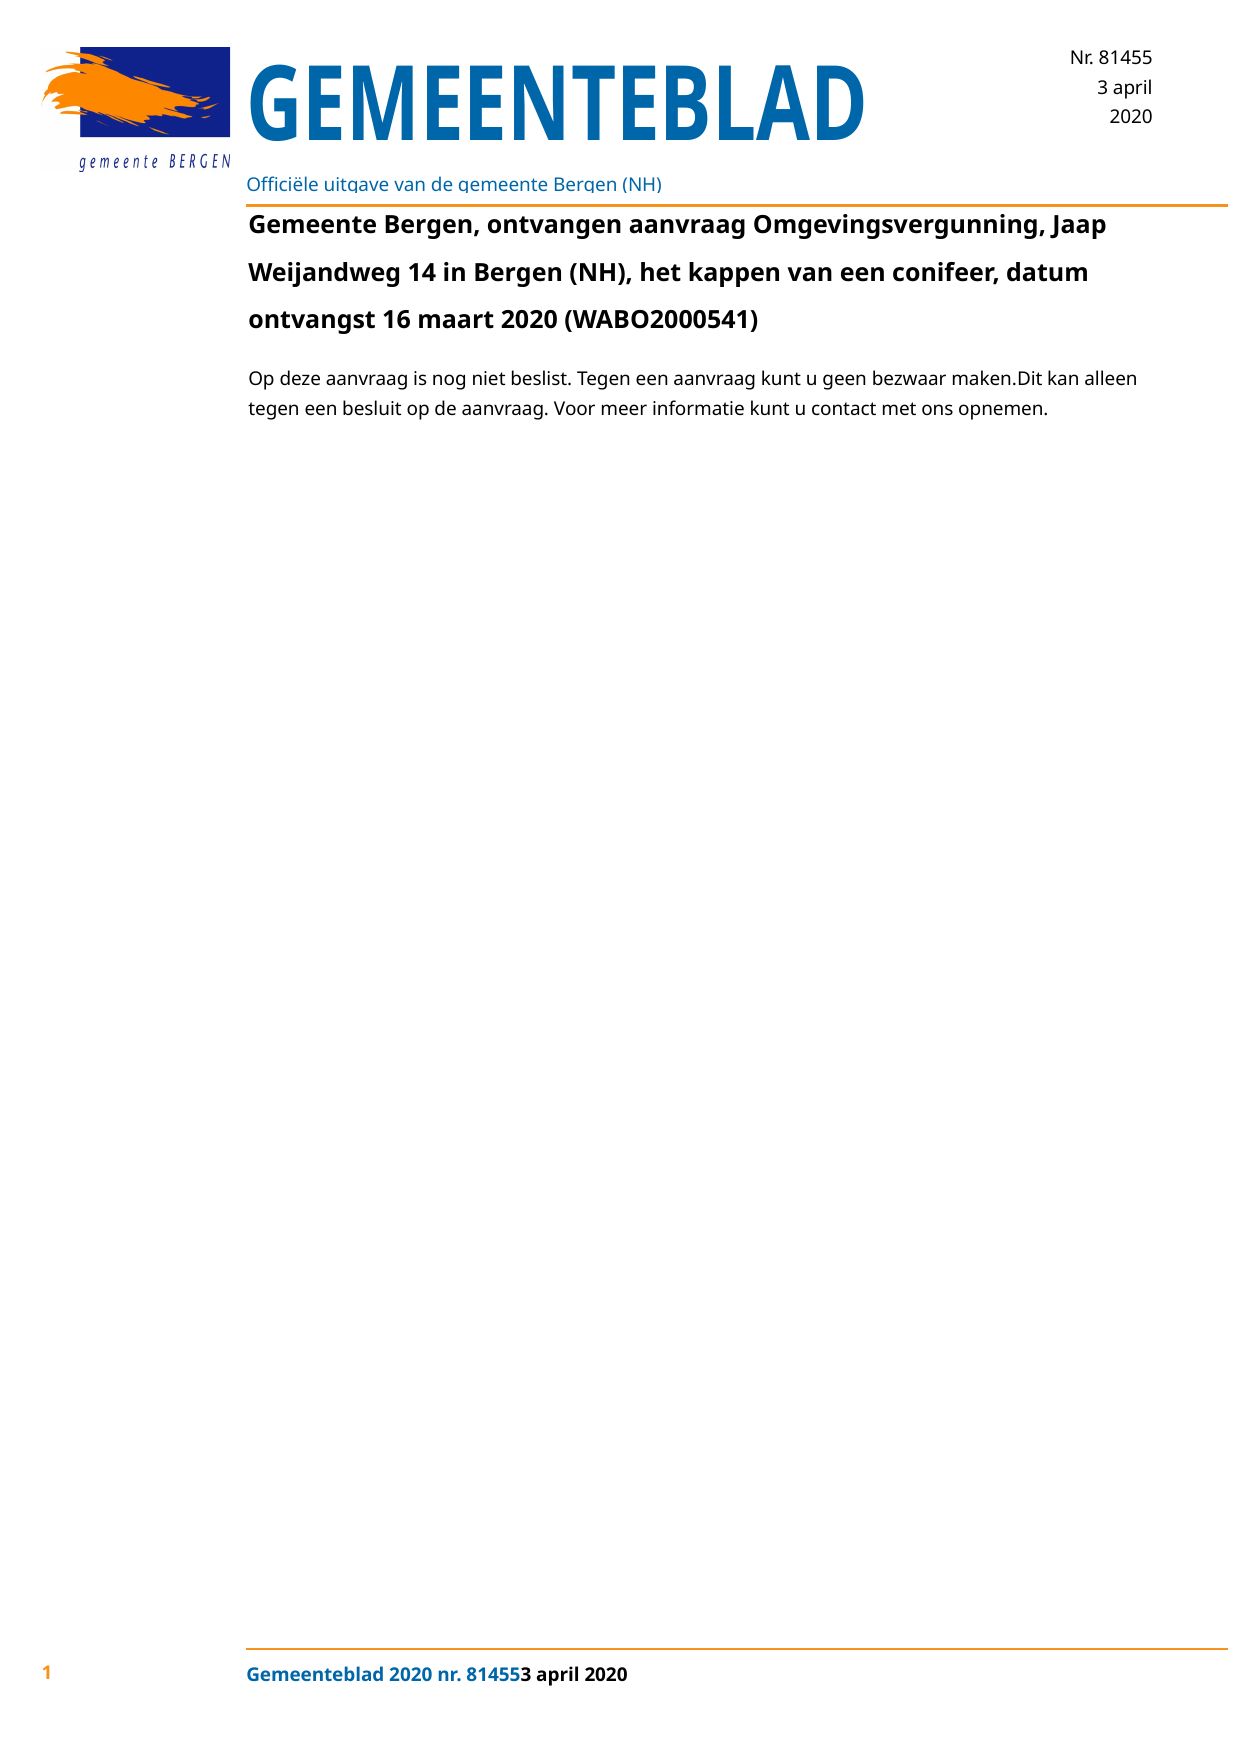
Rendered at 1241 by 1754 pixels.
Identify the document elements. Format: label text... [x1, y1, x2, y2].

text Op deze aanvraag is nog niet beslist. Tegen een aanvraag kunt u geen bezwaar maken.Dit kan alleen tegen een besluit op de aanvraag. Voor meer informatie kunt u contact met ons opnemen. [248, 366, 1152, 421]
picture [41, 47, 231, 172]
text Gemeente Bergen, ontvangen aanvraag Omgevingsvergunning, Jaap Weijandweg 14 in Bergen (NH), het kappen van een conifeer, datum ontvangst 16 maart 2020 (WABO2000541) [248, 207, 1152, 336]
